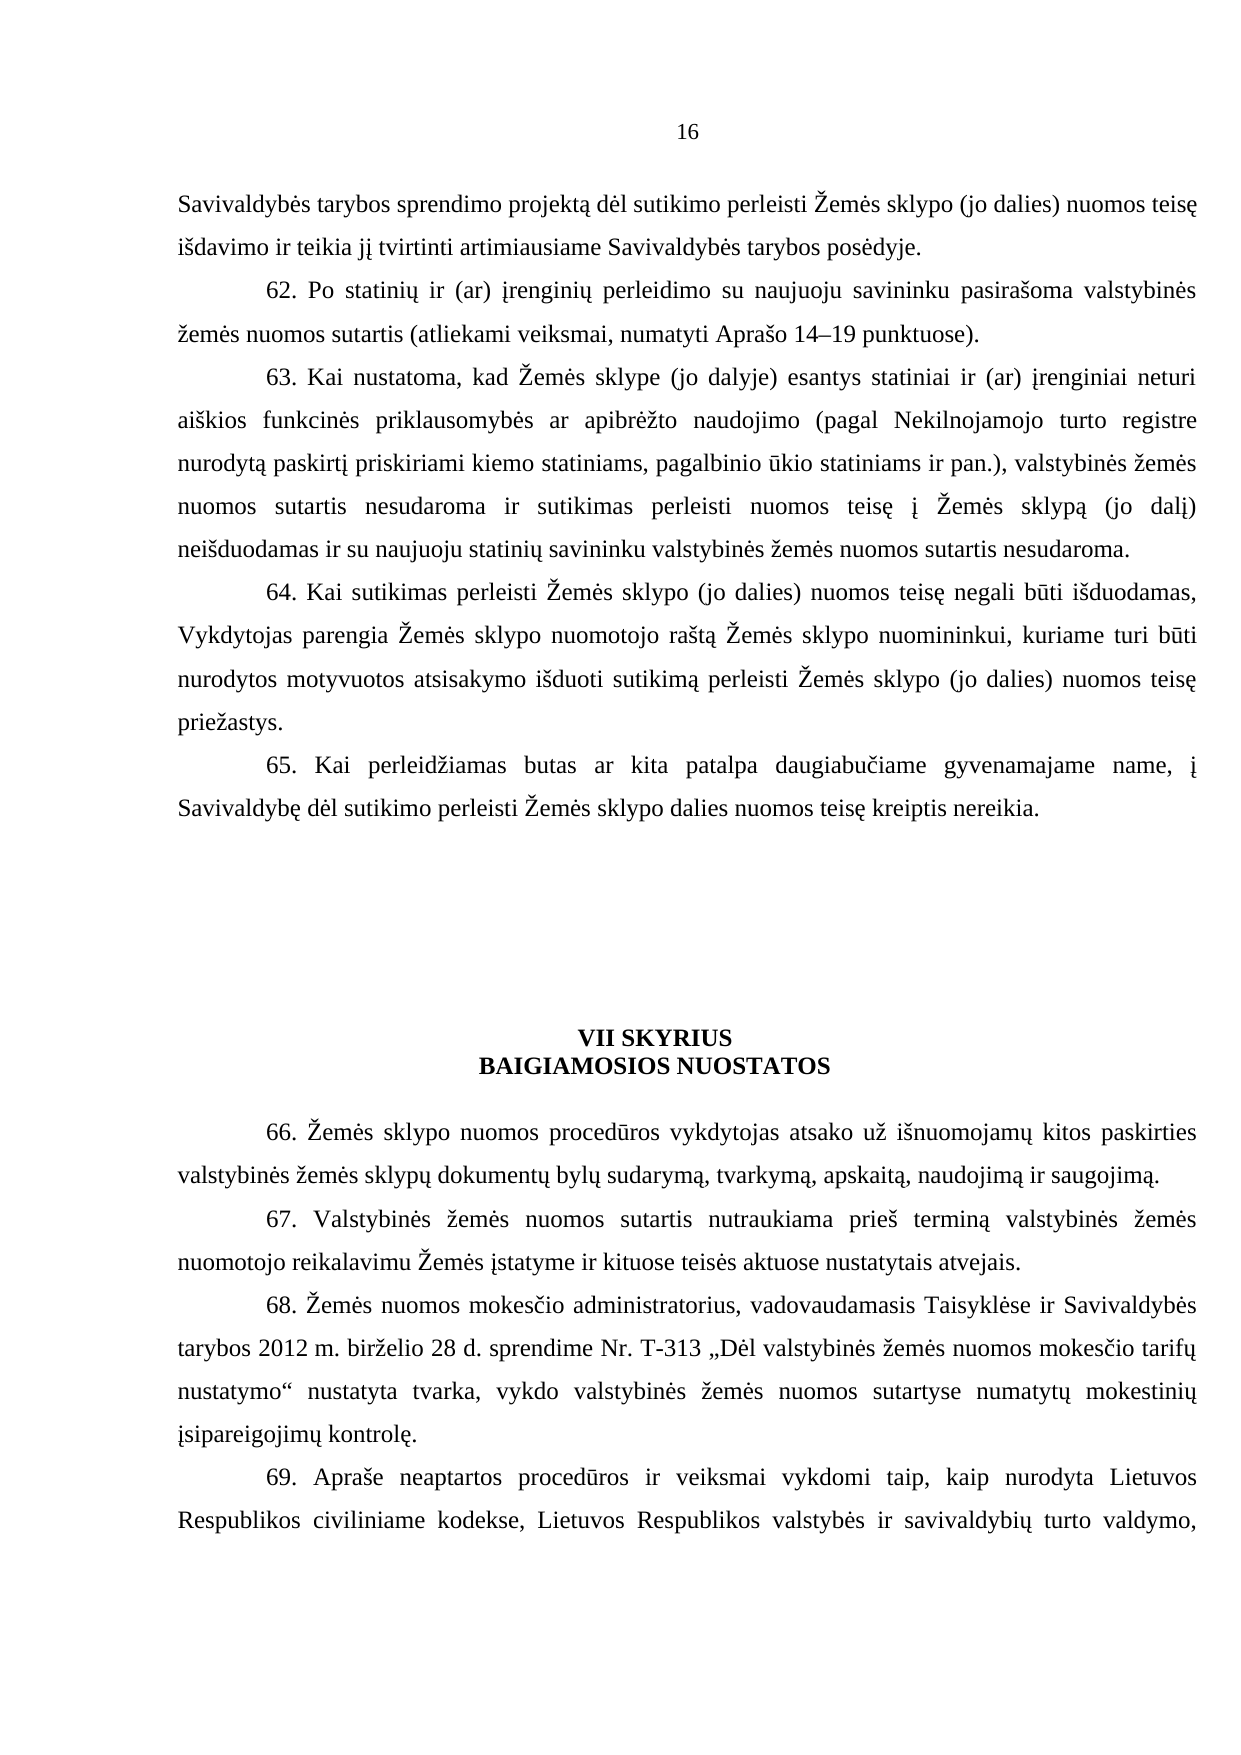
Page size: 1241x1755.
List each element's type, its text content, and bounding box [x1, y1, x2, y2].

text 63. Kai nustatoma, kad Žemės sklype (jo dalyje) esantys statiniai ir (ar) įrenginiai neturi aiškios funkcinės priklausomybės ar apibrėžto naudojimo (pagal Nekilnojamojo turto registre nurodytą paskirtį priskiriami kiemo statiniams, pagalbinio ūkio statiniams ir pan.), valstybinės žemės nuomos sutartis nesudaroma ir sutikimas perleisti nuomos teisę į Žemės sklypą (jo dalį) neišduodamas ir su naujuoju statinių savininku valstybinės žemės nuomos sutartis nesudaroma. [177, 362, 1198, 563]
text 65. Kai perleidžiamas butas ar kita patalpa daugiabučiame gyvenamajame name, į Savivaldybę dėl sutikimo perleisti Žemės sklypo dalies nuomos teisę kreiptis nereikia. [177, 750, 1198, 822]
text BAIGIAMOSIOS NUOSTATOS [177, 1051, 1139, 1080]
text 69. Apraše neaptartos procedūros ir veiksmai vykdomi taip, kaip nurodyta Lietuvos Respublikos civiliniame kodekse, Lietuvos Respublikos valstybės ir savivaldybių turto valdymo, [177, 1462, 1198, 1534]
text Savivaldybės tarybos sprendimo projektą dėl sutikimo perleisti Žemės sklypo (jo dalies) nuomos teisę išdavimo ir teikia jį tvirtinti artimiausiame Savivaldybės tarybos posėdyje. [177, 189, 1198, 261]
text 62. Po statinių ir (ar) įrenginių perleidimo su naujuoju savininku pasirašoma valstybinės žemės nuomos sutartis (atliekami veiksmai, numatyti Aprašo 14–19 punktuose). [177, 276, 1198, 347]
text VII SKYRIUS [177, 1023, 1139, 1051]
text 64. Kai sutikimas perleisti Žemės sklypo (jo dalies) nuomos teisę negali būti išduodamas, Vykdytojas parengia Žemės sklypo nuomotojo raštą Žemės sklypo nuomininkui, kuriame turi būti nurodytos motyvuotos atsisakymo išduoti sutikimą perleisti Žemės sklypo (jo dalies) nuomos teisę priežastys. [177, 577, 1198, 736]
text 68. Žemės nuomos mokesčio administratorius, vadovaudamasis Taisyklėse ir Savivaldybės tarybos 2012 m. birželio 28 d. sprendime Nr. T-313 „Dėl valstybinės žemės nuomos mokesčio tarifų nustatymo“ nustatyta tvarka, vykdo valstybinės žemės nuomos sutartyse numatytų mokestinių įsipareigojimų kontrolę. [177, 1290, 1198, 1448]
text 67. Valstybinės žemės nuomos sutartis nutraukiama prieš terminą valstybinės žemės nuomotojo reikalavimu Žemės įstatyme ir kituose teisės aktuose nustatytais atvejais. [177, 1204, 1198, 1276]
text 66. Žemės sklypo nuomos procedūros vykdytojas atsako už išnuomojamų kitos paskirties valstybinės žemės sklypų dokumentų bylų sudarymą, tvarkymą, apskaitą, naudojimą ir saugojimą. [177, 1117, 1198, 1189]
